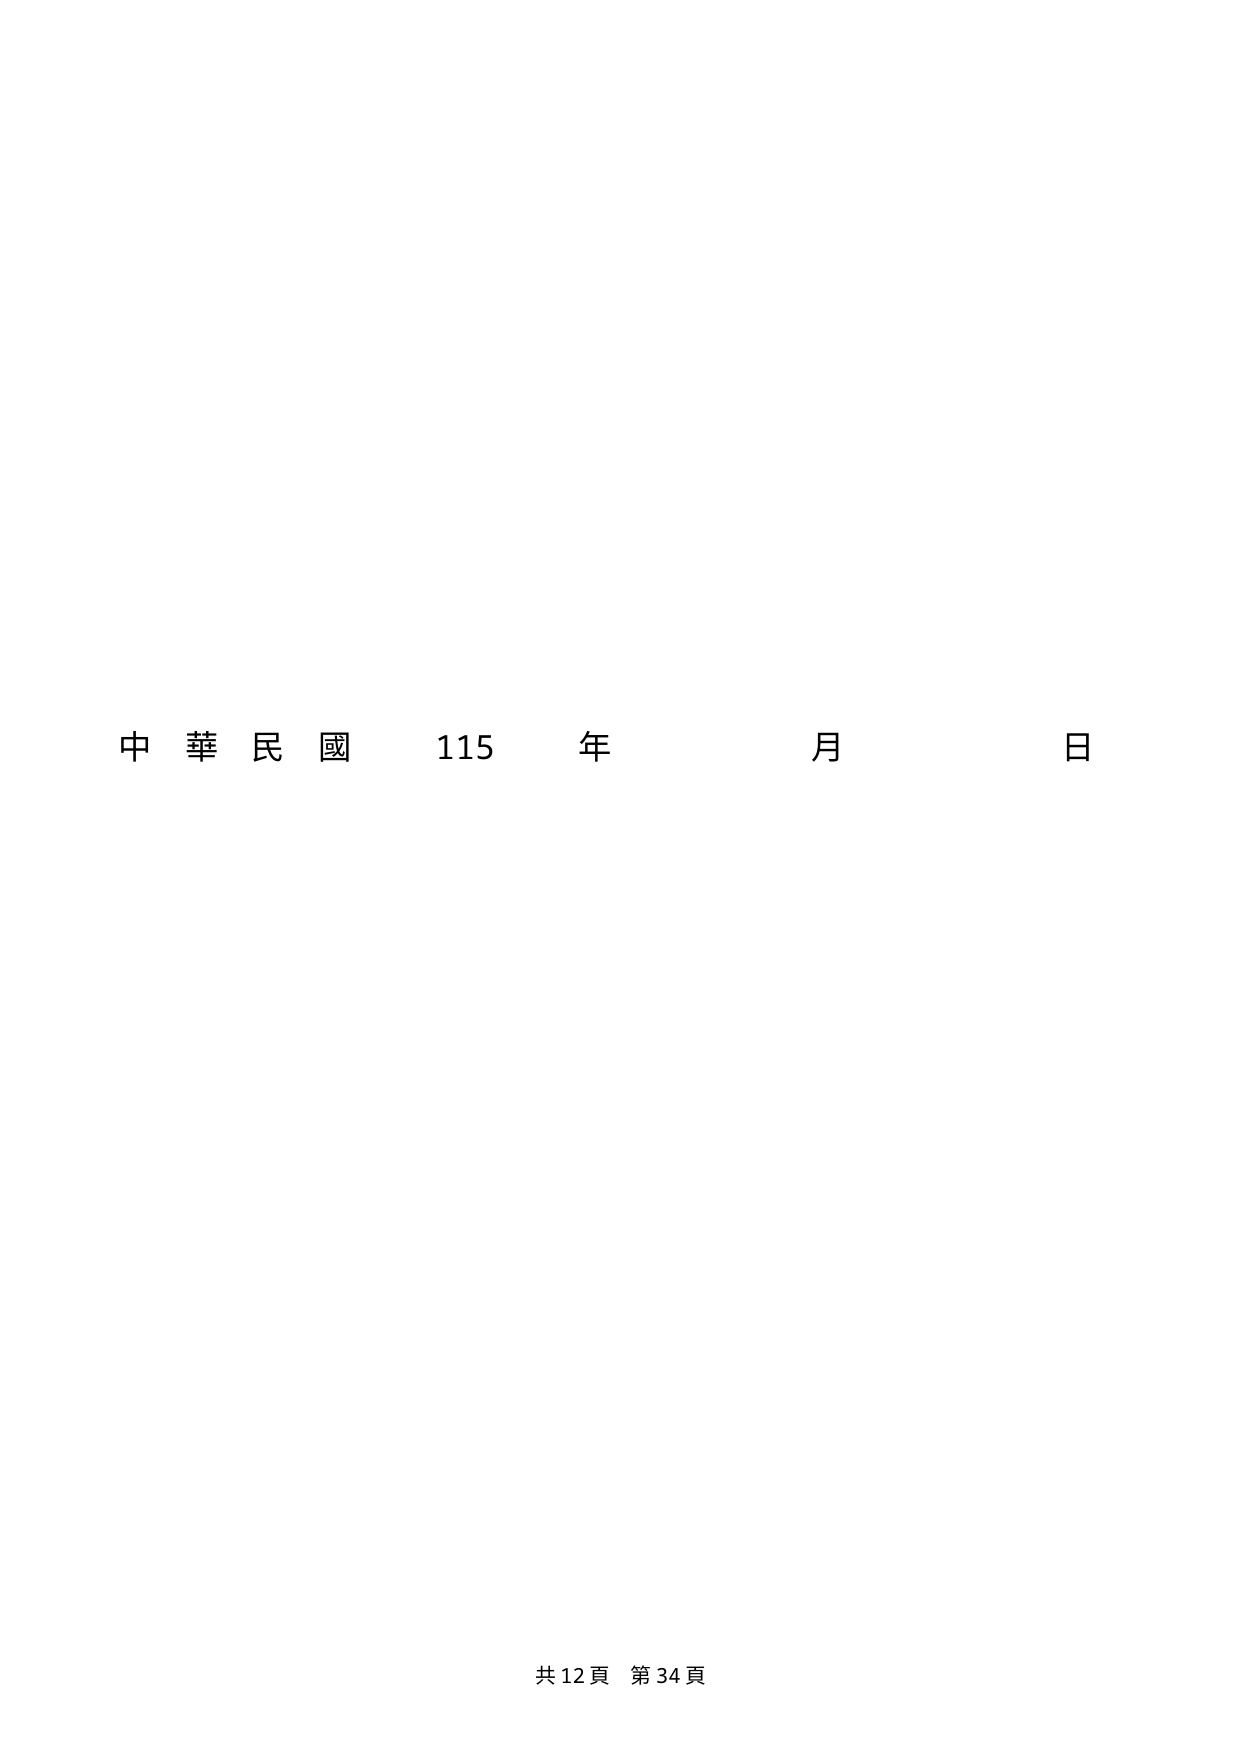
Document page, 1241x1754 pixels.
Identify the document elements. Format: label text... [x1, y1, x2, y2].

text 中 華 民 國 115 年 月 日 [118, 703, 1122, 766]
